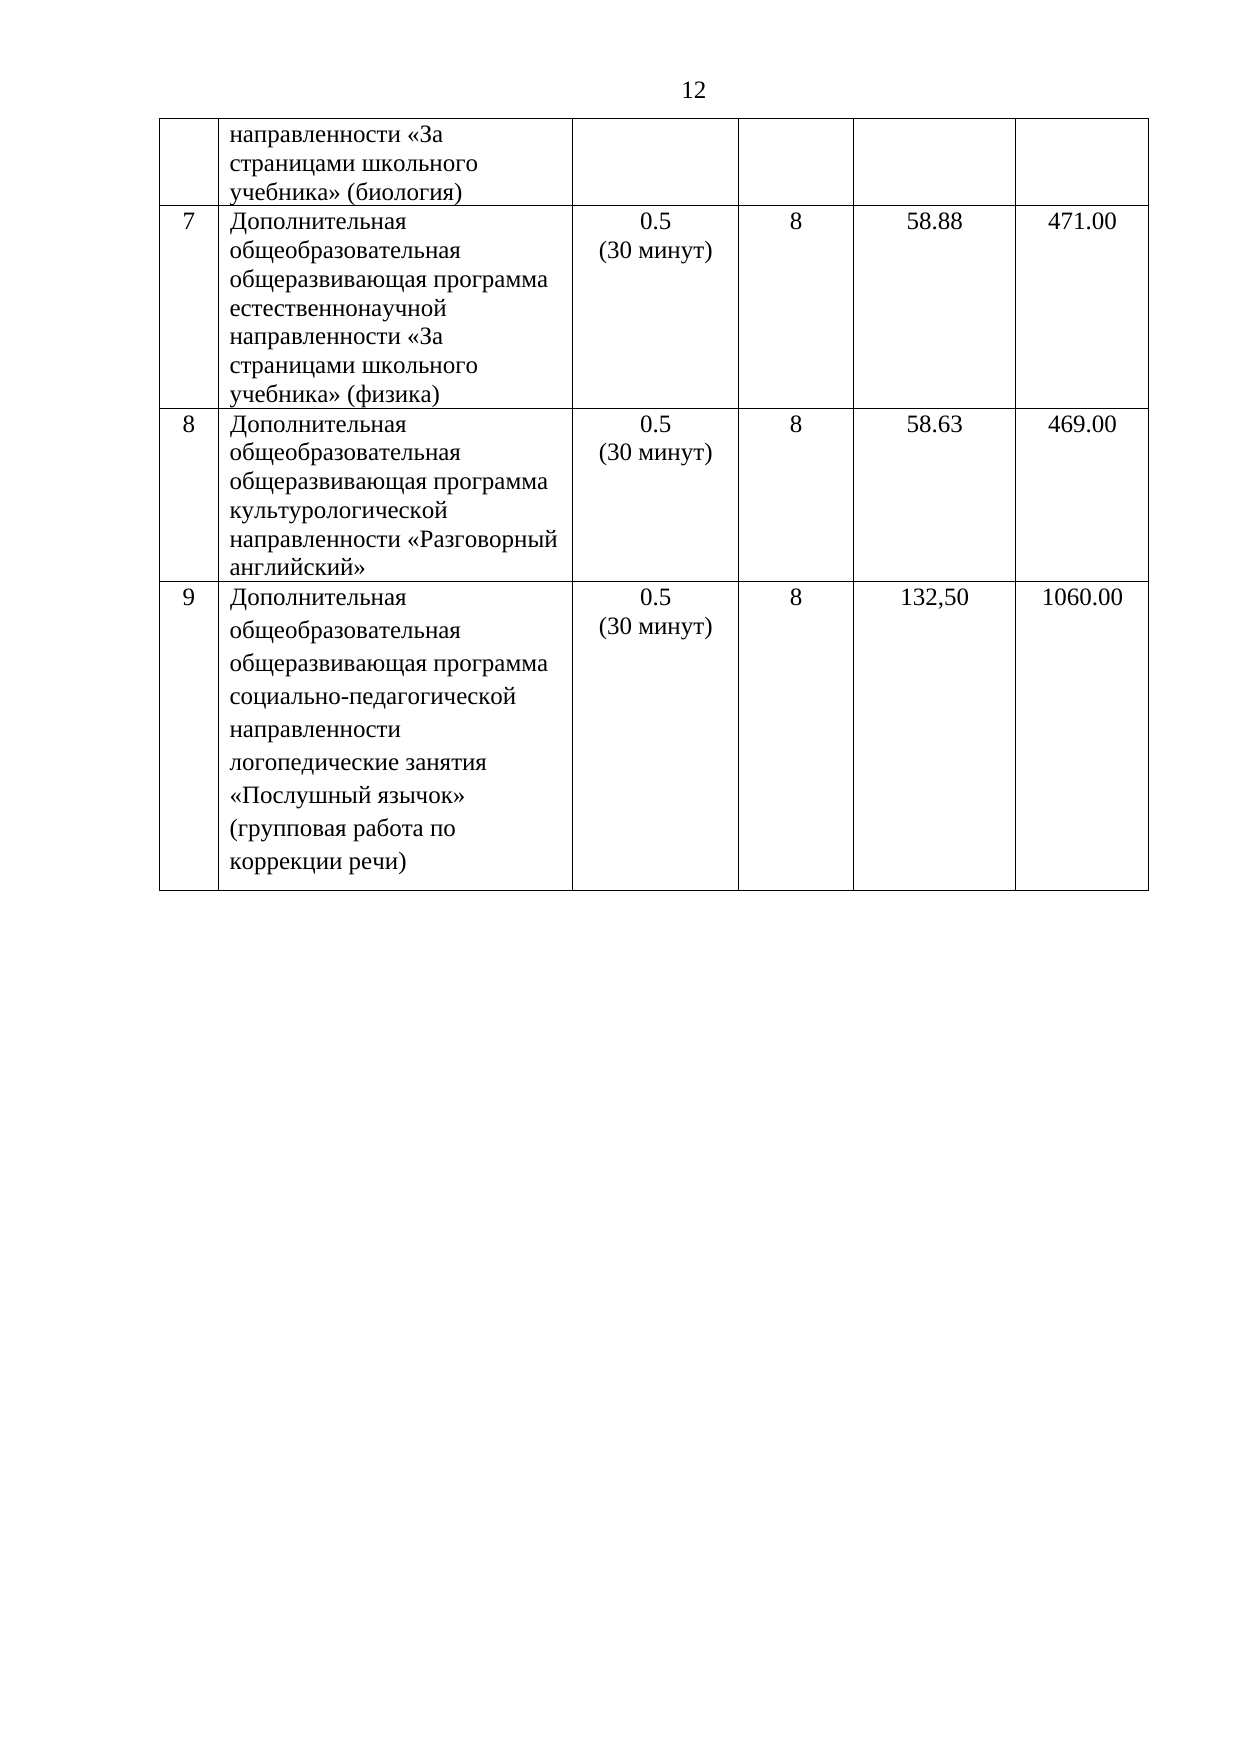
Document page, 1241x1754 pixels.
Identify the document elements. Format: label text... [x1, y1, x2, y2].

table_cell Дополнительная общеобразовательная общеразвивающая программа естественнонаучной направленности «За страницами школьного учебника» (физика) [219, 206, 572, 408]
table_cell направленности «За страницами школьного учебника» (биология) [219, 119, 572, 205]
table_cell [739, 119, 853, 205]
table_cell 0.5 (30 минут) [573, 582, 738, 890]
table_cell 469.00 [1016, 409, 1148, 581]
table_cell [160, 119, 218, 205]
table_cell 8 [739, 582, 853, 890]
table_cell 8 [739, 409, 853, 581]
table_cell 0.5 (30 минут) [573, 409, 738, 581]
table_cell 58.88 [854, 206, 1015, 408]
table_cell 9 [160, 582, 218, 890]
table_cell [573, 119, 738, 205]
table_cell 471.00 [1016, 206, 1148, 408]
table_cell Дополнительная общеобразовательная общеразвивающая программа культурологической направленности «Разговорный английский» [219, 409, 572, 581]
table_cell [1016, 119, 1148, 205]
table_cell 8 [739, 206, 853, 408]
table_cell [854, 119, 1015, 205]
table_cell 58.63 [854, 409, 1015, 581]
table_cell 7 [160, 206, 218, 408]
table_cell 1060.00 [1016, 582, 1148, 890]
table_cell 0.5 (30 минут) [573, 206, 738, 408]
table_cell 132,50 [854, 582, 1015, 890]
table_cell 8 [160, 409, 218, 581]
table_cell Дополнительная общеобразовательная общеразвивающая программа социально-педагогической направленности логопедические занятия «Послушный язычок» (групповая работа по коррекции речи) [219, 582, 572, 890]
